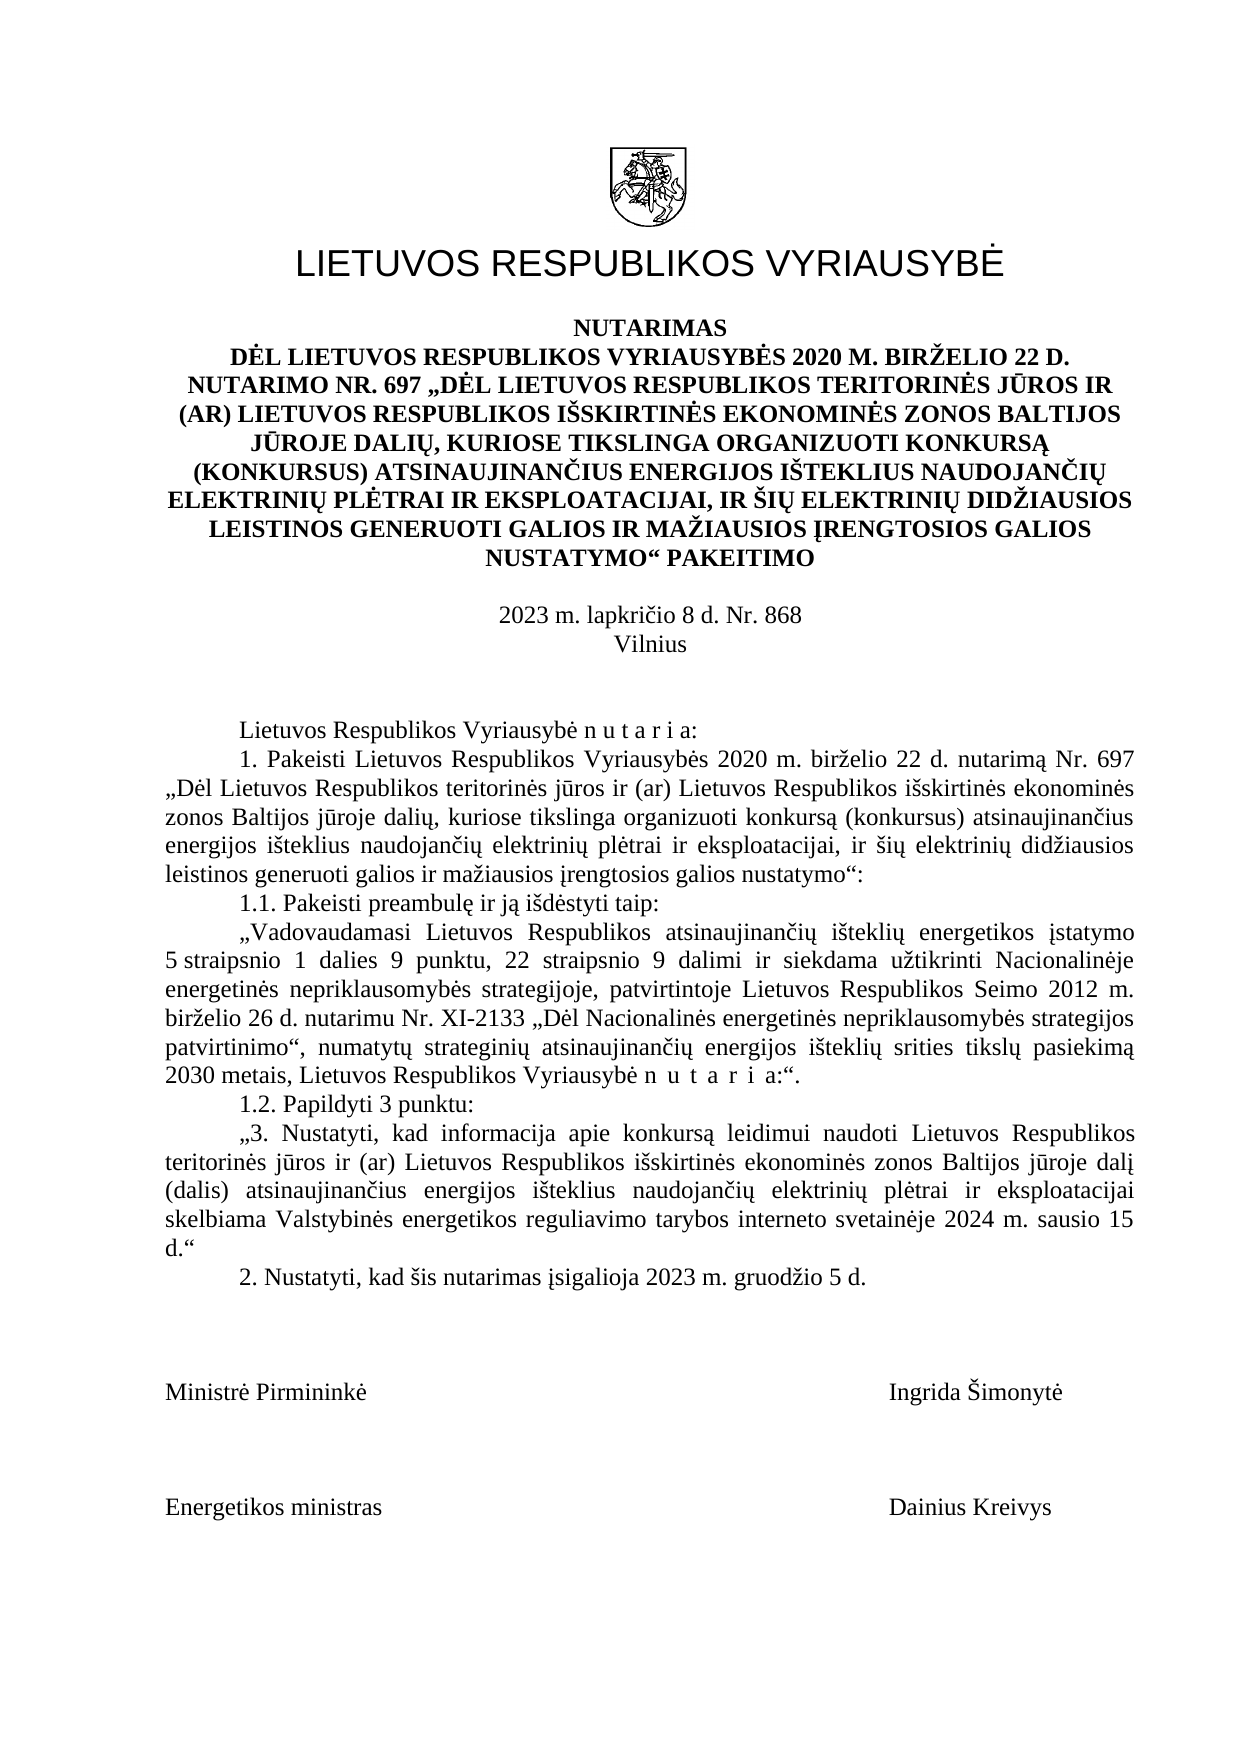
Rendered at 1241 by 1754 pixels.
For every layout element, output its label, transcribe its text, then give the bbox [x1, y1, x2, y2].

text DĖL LIETUVOS RESPUBLIKOS VYRIAUSYBĖS 2020 M. BIRŽELIO 22 D. NUTARIMO NR. 697 „Dėl LIETUVOS RESPUBLIKOS TERITORINĖS JŪROS IR (AR) LIETUVOS RESPUBLIKOS IŠSKIRTINĖS EKONOMINĖS ZONOS BALTIJOS JŪROJE DALIŲ, KURIOSE TIKSLINGA ORGANIZUOTI KONKURSĄ (KONKURSUS) ATSINAUJINANČIUS ENERGIJOS IŠTEKLIUS NAUDOJANČIŲ ELEKTRINIŲ PLĖTRAI IR EKSPLOATACIJAI, IR ŠIŲ ELEKTRINIŲ DIDŽIAUSIOS LEISTINOS GENERUOTI GALIOS IR MAŽIAUSIOS ĮRENGTOSIOS GALIOS NUSTATYMO“ PAKeiTIMO [165, 342, 1135, 572]
text nutarimas [165, 313, 1135, 342]
text Lietuvos Respublikos Vyriausybė [165, 241, 1135, 284]
text 2. Nustatyti, kad šis nutarimas įsigalioja 2023 m. gruodžio 5 d. [165, 1262, 1135, 1291]
text Lietuvos Respublikos Vyriausybė n u t a r i a: [165, 716, 1135, 744]
text 1.1. Pakeisti preambulę ir ją išdėstyti taip: [165, 888, 1135, 917]
text Energetikos ministras Dainius Kreivys [165, 1492, 1135, 1521]
text 1. Pakeisti Lietuvos Respublikos Vyriausybės 2020 m. birželio 22 d. nutarimą Nr. 697 „Dėl Lietuvos Respublikos teritorinės jūros ir (ar) Lietuvos Respublikos išskirtinės ekonominės zonos Baltijos jūroje dalių, kuriose tikslinga organizuoti konkursą (konkursus) atsinaujinančius energijos išteklius naudojančių elektrinių plėtrai ir eksploatacijai, ir šių elektrinių didžiausios leistinos generuoti galios ir mažiausios įrengtosios galios nustatymo“: [165, 744, 1135, 888]
text „Vadovaudamasi Lietuvos Respublikos atsinaujinančių išteklių energetikos įstatymo 5 straipsnio 1 dalies 9 punktu, 22 straipsnio 9 dalimi ir siekdama užtikrinti Nacionalinėje energetinės nepriklausomybės strategijoje, patvirtintoje Lietuvos Respublikos Seimo 2012 m. birželio 26 d. nutarimu Nr. XI-2133 „Dėl Nacionalinės energetinės nepriklausomybės strategijos patvirtinimo“, numatytų strateginių atsinaujinančių energijos išteklių srities tikslų pasiekimą 2030 metais, Lietuvos Respublikos Vyriausybė nutaria:“. [165, 917, 1135, 1089]
text „3. Nustatyti, kad informacija apie konkursą leidimui naudoti Lietuvos Respublikos teritorinės jūros ir (ar) Lietuvos Respublikos išskirtinės ekonominės zonos Baltijos jūroje dalį (dalis) atsinaujinančius energijos išteklius naudojančių elektrinių plėtrai ir eksploatacijai skelbiama Valstybinės energetikos reguliavimo tarybos interneto svetainėje 2024 m. sausio 15 d.“ [165, 1118, 1135, 1262]
text 2023 m. lapkričio 8 d. Nr. 868 [165, 601, 1135, 629]
text 1.2. Papildyti 3 punktu: [165, 1089, 1135, 1118]
text Vilnius [165, 629, 1135, 658]
text Ministrė Pirmininkė Ingrida Šimonytė [165, 1377, 1135, 1406]
